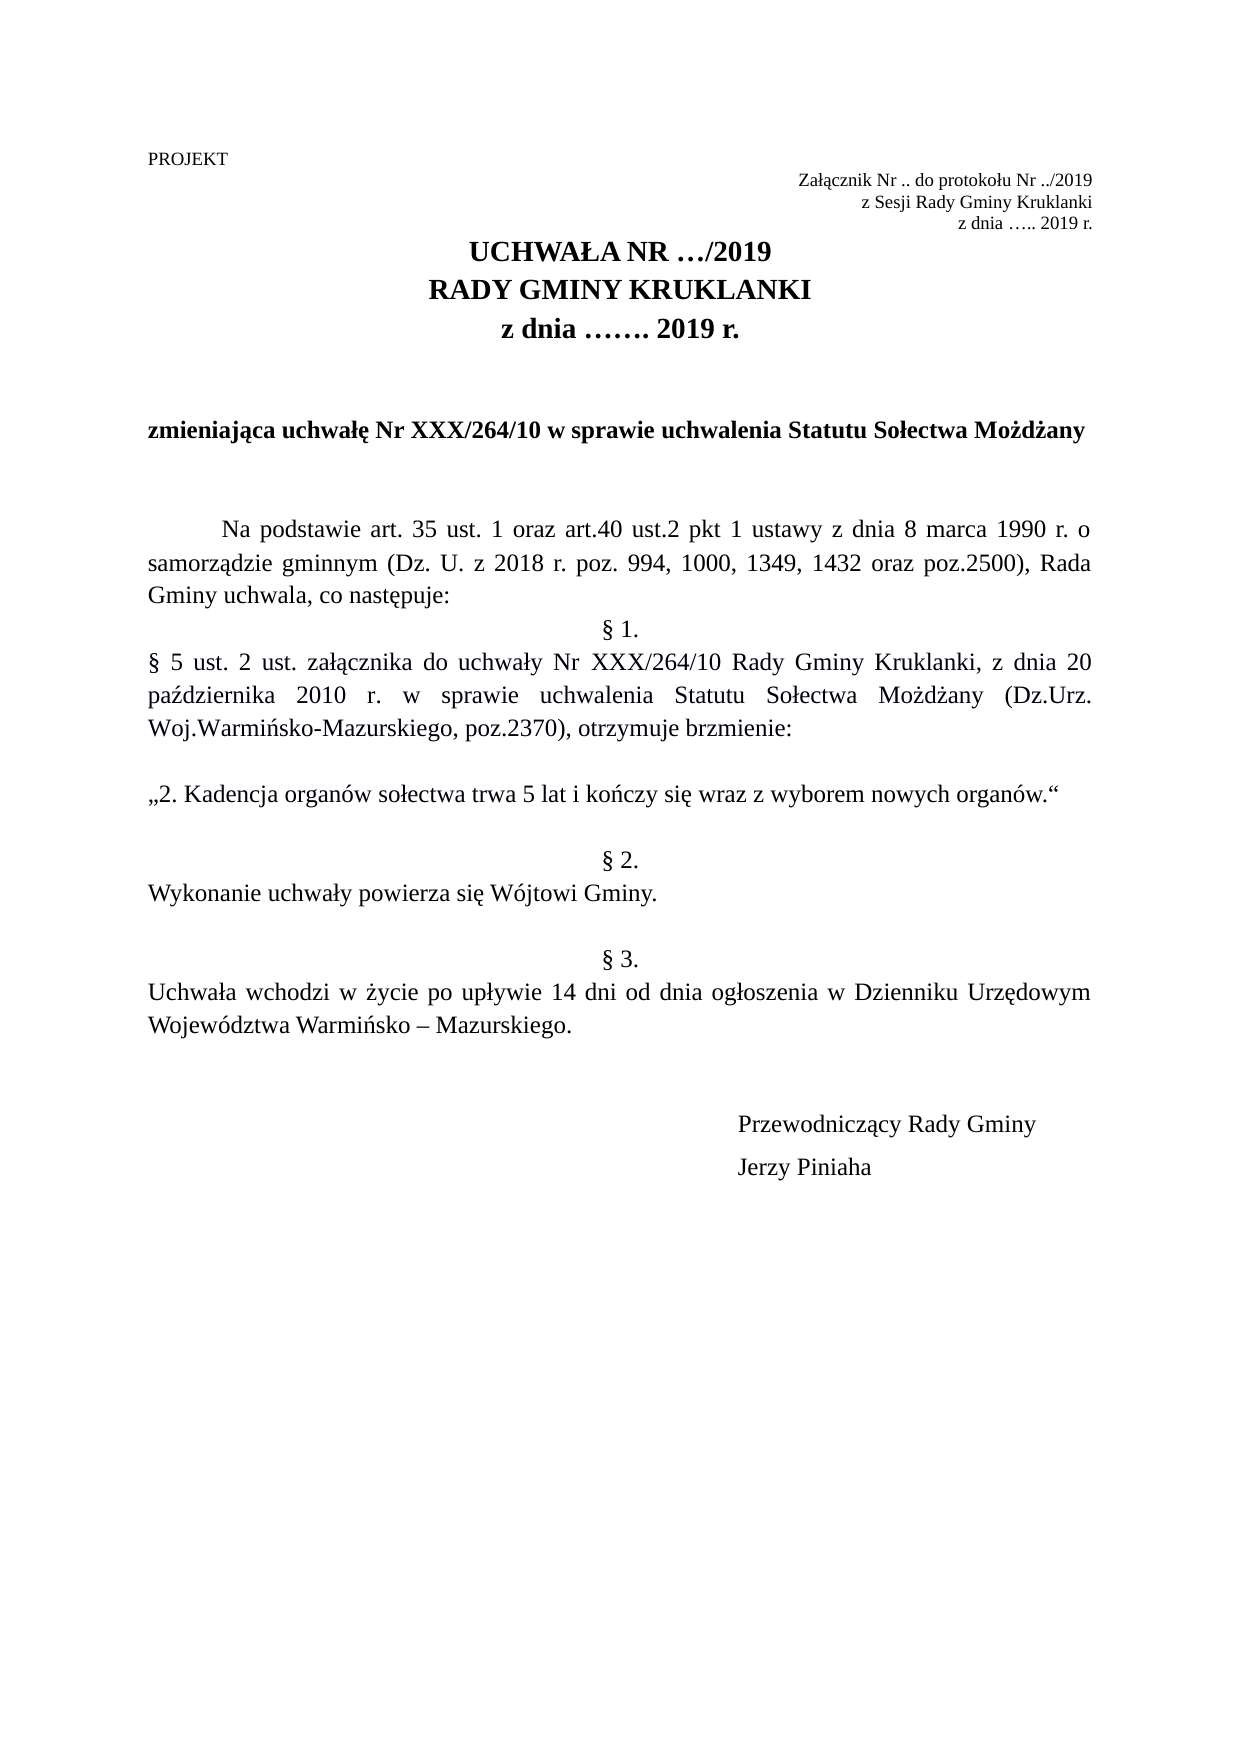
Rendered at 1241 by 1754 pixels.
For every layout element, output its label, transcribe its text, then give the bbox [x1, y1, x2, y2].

text § 5 ust. 2 ust. załącznika do uchwały Nr XXX/264/10 Rady Gminy Kruklanki, z dnia 20 października 2010 r. w sprawie uchwalenia Statutu Sołectwa Możdżany (Dz.Urz. Woj.Warmińsko-Mazurskiego, poz.2370), otrzymuje brzmienie: [148, 647, 1093, 741]
text z dnia ….. 2019 r. [148, 212, 1093, 234]
text Jerzy Piniaha [148, 1152, 1093, 1205]
text „2. Kadencja organów sołectwa trwa 5 lat i kończy się wraz z wyborem nowych organów.“ [148, 779, 1093, 807]
text Załącznik Nr .. do protokołu Nr ../2019 [148, 169, 1093, 191]
text z Sesji Rady Gminy Kruklanki [148, 191, 1093, 212]
text § 1. [148, 614, 1093, 642]
text Na podstawie art. 35 ust. 1 oraz art.40 ust.2 pkt 1 ustawy z dnia 8 marca 1990 r. o samorządzie gminnym (Dz. U. z 2018 r. poz. 994, 1000, 1349, 1432 oraz poz.2500), Rada Gminy uchwala, co następuje: [148, 514, 1093, 609]
text z dnia ……. 2019 r. [148, 311, 1093, 344]
text § 2. [148, 845, 1093, 873]
text PROJEKT [148, 148, 1093, 169]
text RADY GMINY KRUKLANKI [148, 272, 1093, 306]
text Wykonanie uchwały powierza się Wójtowi Gminy. [148, 878, 1093, 907]
text zmieniająca uchwałę Nr XXX/264/10 w sprawie uchwalenia Statutu Sołectwa Możdżany [148, 416, 1093, 444]
text Uchwała wchodzi w życie po upływie 14 dni od dnia ogłoszenia w Dzienniku Urzędowym Województwa Warmińsko – Mazurskiego. [148, 977, 1093, 1039]
text UCHWAŁA NR …/2019 [148, 234, 1093, 267]
text Przewodniczący Rady Gminy [148, 1109, 1093, 1138]
text § 3. [148, 944, 1093, 973]
